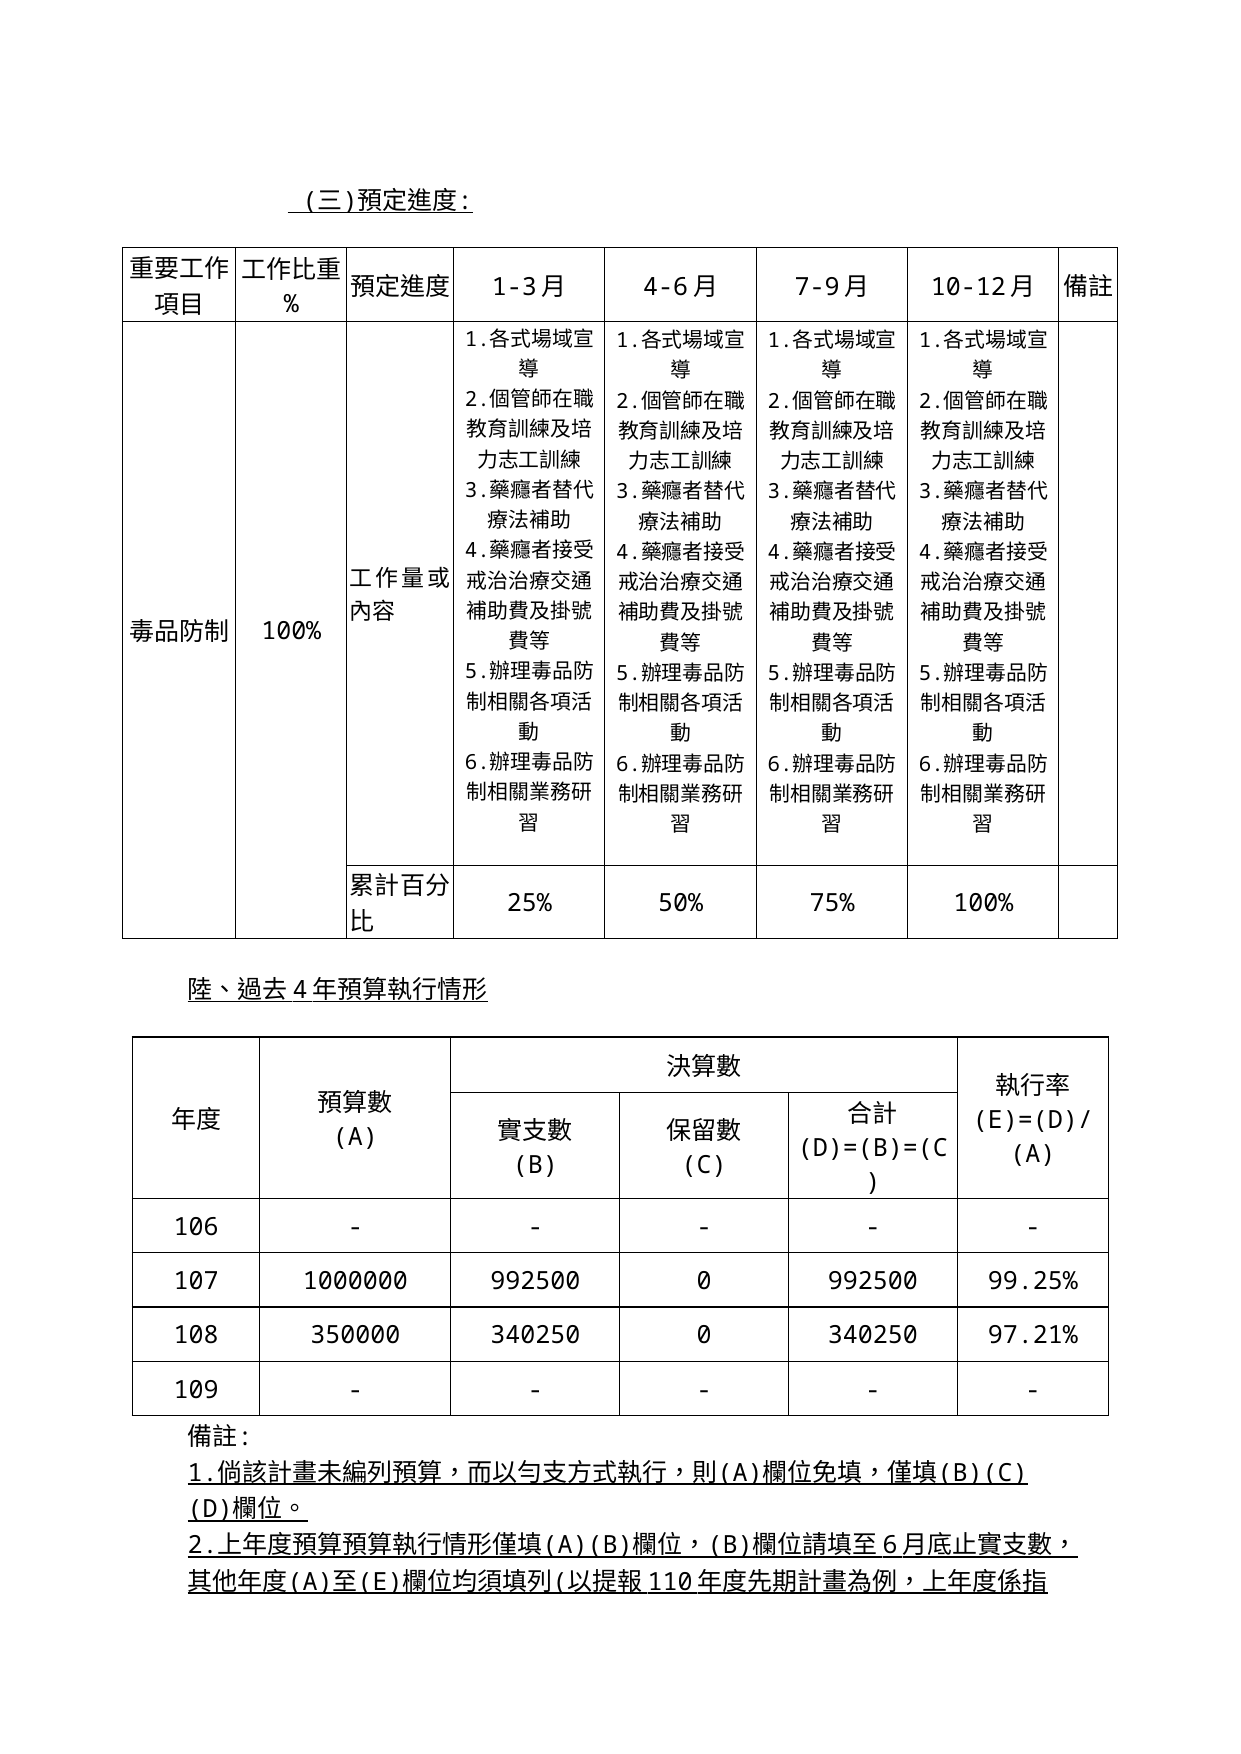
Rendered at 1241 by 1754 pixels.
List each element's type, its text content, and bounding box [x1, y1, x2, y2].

text (三)預定進度: [187, 181, 1053, 217]
table_cell 0 [620, 1308, 788, 1361]
table_header 工作比重% [236, 248, 346, 321]
table_header 決算數 [451, 1038, 957, 1092]
text 2.上年度預算預算執行情形僅填(A)(B)欄位，(B)欄位請填至6月底止實支數，其他年度(A)至(E)欄位均須填列(以提報110年度先期計畫為例，上年度係指109年度，其他年度係指106至109年度) [187, 1525, 1053, 1556]
table_cell - [789, 1362, 957, 1415]
table_header 7-9月 [757, 248, 907, 321]
text 1.倘該計畫未編列預算，而以勻支方式執行，則(A)欄位免填，僅填(B)(C)(D)欄位。 [187, 1452, 1053, 1525]
table_cell 340250 [451, 1308, 619, 1361]
table_cell 992500 [789, 1253, 957, 1306]
table_cell 100% [908, 866, 1058, 938]
table_cell 實支數 (B) [451, 1093, 619, 1197]
table_cell 100% [236, 322, 346, 938]
table_cell 992500 [451, 1253, 619, 1306]
table_cell - [620, 1199, 788, 1252]
table_cell 107 [133, 1253, 259, 1306]
table_header 執行率(E)=(D)/(A) [958, 1038, 1108, 1197]
table_header 重要工作項目 [123, 248, 235, 321]
table_cell - [260, 1362, 450, 1415]
table_header 1-3月 [454, 248, 604, 321]
text 2.上年度預算預算執行情形僅填(A)(B)欄位，(B)欄位請填至6月底止實支數，其他年度(A)至(E)欄位均須填列(以提報110年度先期計畫為例，上年度係指109年度，其他年度係指106至109年度) [187, 1557, 1053, 1597]
table_header 預定進度 [347, 248, 453, 321]
table_cell - [260, 1199, 450, 1252]
table_cell [1059, 866, 1117, 938]
table_header 10-12月 [908, 248, 1058, 321]
table_cell 1.各式場域宣導 2.個管師在職教育訓練及培力志工訓練 3.藥癮者替代療法補助 4.藥癮者接受戒治治療交通補助費及掛號費等 5.辦理毒品防制相關各項活動 6.辦理毒品防制相關業務研習 [605, 322, 756, 864]
table_cell 108 [133, 1308, 259, 1361]
table_cell - [620, 1362, 788, 1415]
table_cell 毒品防制 [123, 322, 235, 938]
table_cell - [451, 1199, 619, 1252]
table_cell 合計 (D)=(B)=(C) [789, 1093, 957, 1197]
table_cell 340250 [789, 1308, 957, 1361]
table_cell 累計百分比 [347, 866, 453, 938]
table_header 4-6月 [605, 248, 756, 321]
table_cell 109 [133, 1362, 259, 1415]
table_cell 0 [620, 1253, 788, 1306]
table_cell - [451, 1362, 619, 1415]
table_header 備註 [1059, 248, 1117, 321]
table_cell - [958, 1199, 1108, 1252]
table_cell 1.各式場域宣導 2.個管師在職教育訓練及培力志工訓練 3.藥癮者替代療法補助 4.藥癮者接受戒治治療交通補助費及掛號費等 5.辦理毒品防制相關各項活動 6.辦理毒品防制相關業務研習 [757, 322, 907, 864]
table_cell 99.25% [958, 1253, 1108, 1306]
table_cell 1000000 [260, 1253, 450, 1306]
table_cell 保留數 (C) [620, 1093, 788, 1197]
table_cell - [958, 1362, 1108, 1415]
table_cell 106 [133, 1199, 259, 1252]
table_cell [1059, 322, 1117, 864]
text 備註: [187, 1416, 1053, 1452]
table_header 預算數 (A) [260, 1038, 450, 1197]
table_cell - [789, 1199, 957, 1252]
table_cell 1.各式場域宣導 2.個管師在職教育訓練及培力志工訓練 3.藥癮者替代療法補助 4.藥癮者接受戒治治療交通補助費及掛號費等 5.辦理毒品防制相關各項活動 6.辦理毒品防制相關業務研習 [908, 322, 1058, 864]
table_cell 50% [605, 866, 756, 938]
table_cell 350000 [260, 1308, 450, 1361]
text 陸、過去4年預算執行情形 [187, 969, 1053, 1006]
table_cell 工作量或內容 [347, 322, 453, 864]
table_cell 75% [757, 866, 907, 938]
table_cell 97.21% [958, 1308, 1108, 1361]
table_header 年度 [133, 1038, 259, 1197]
table_cell 25% [454, 866, 604, 938]
table_cell 1.各式場域宣導 2.個管師在職教育訓練及培力志工訓練 3.藥癮者替代療法補助 4.藥癮者接受戒治治療交通補助費及掛號費等 5.辦理毒品防制相關各項活動 6.辦理毒品防制相關業務研習 [454, 322, 604, 864]
